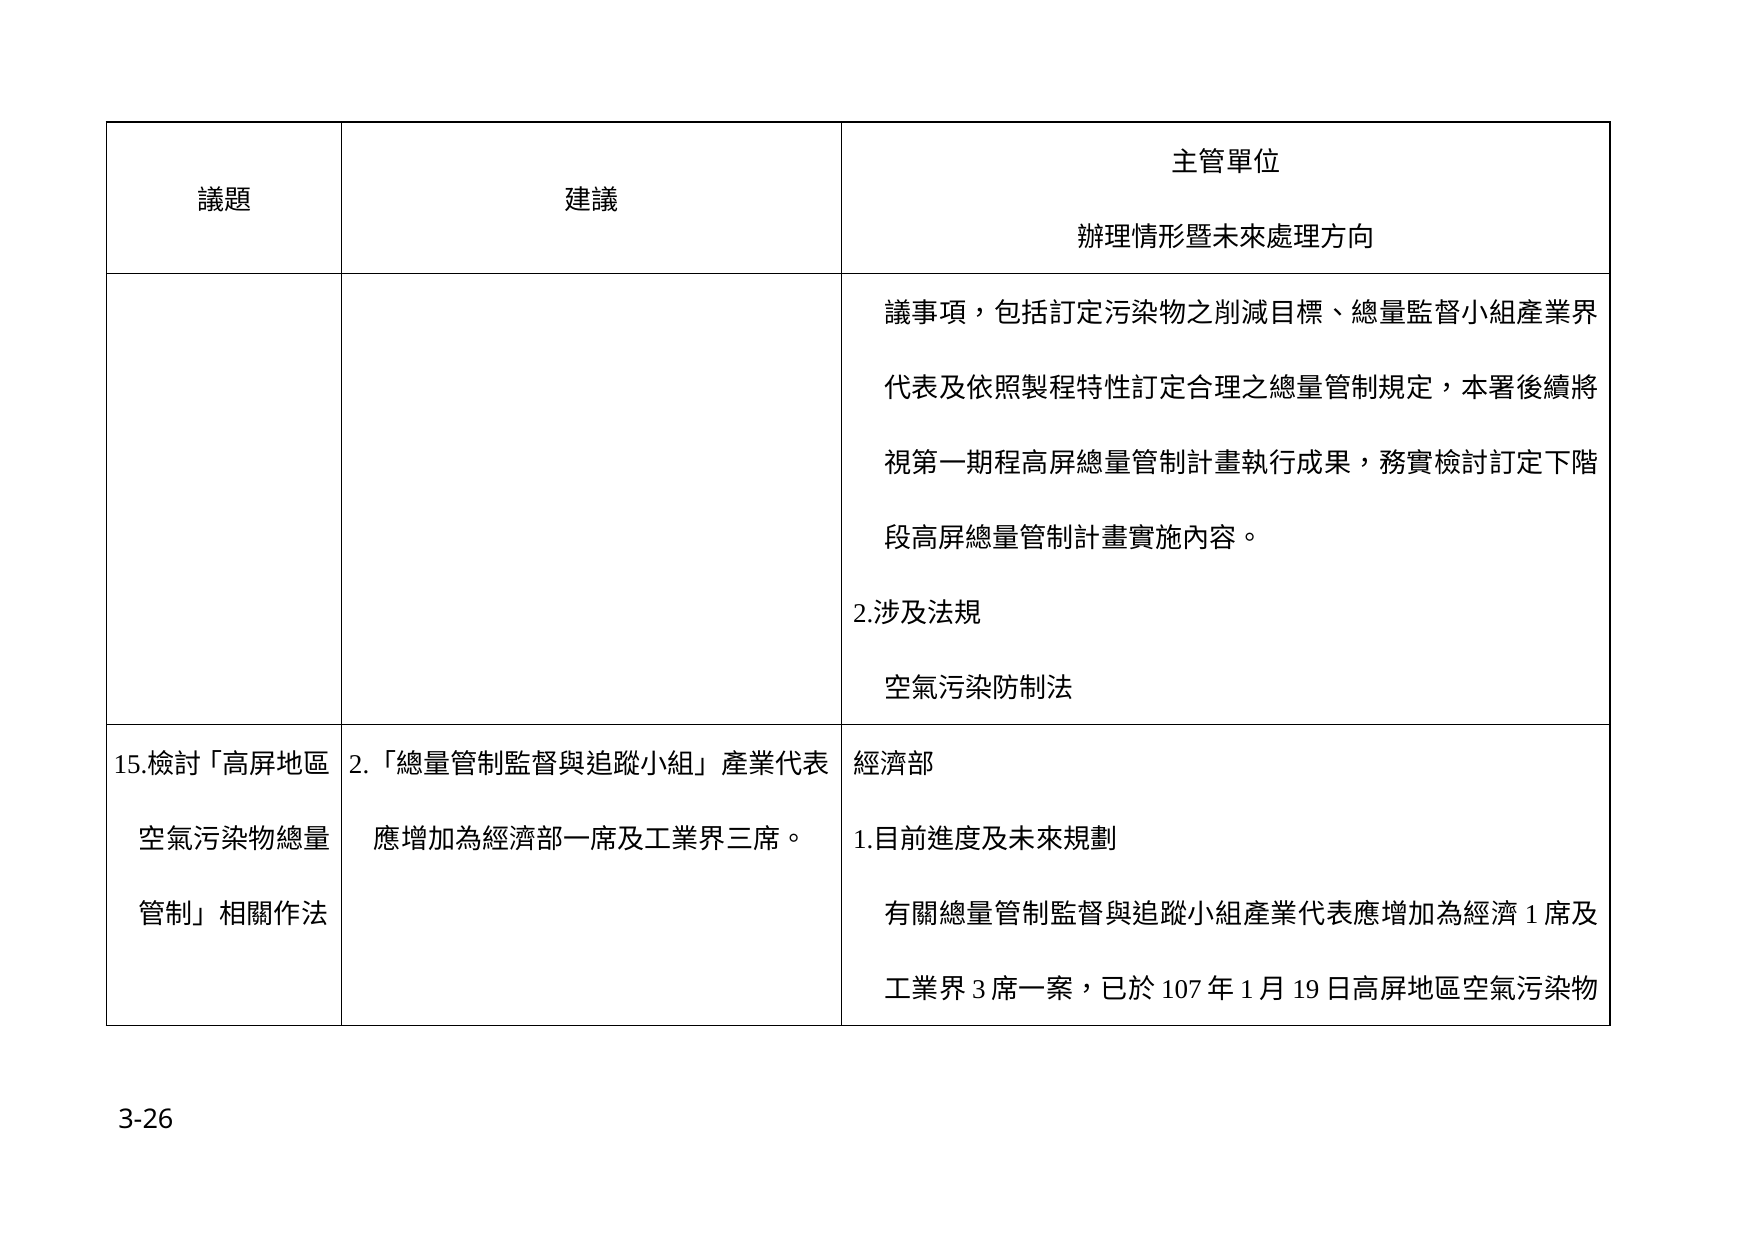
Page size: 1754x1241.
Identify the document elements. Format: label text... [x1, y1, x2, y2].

table_header 議題 [107, 123, 341, 272]
table_cell [107, 274, 341, 723]
table_cell [342, 274, 841, 723]
table_cell 經濟部 1.目前進度及未來規劃 有關總量管制監督與追蹤小組產業代表應增加為經濟1席及工業界3席一案，已於107年1月19日高屏地區空氣污染物 [842, 725, 1609, 1024]
table_header 主管單位 辦理情形暨未來處理方向 [842, 123, 1609, 272]
table_cell 2.「總量管制監督與追蹤小組」產業代表應增加為經濟部一席及工業界三席。 [342, 725, 841, 1024]
table_cell 15.檢討「高屏地區空氣污染物總量管制」相關作法 [107, 725, 341, 1024]
table_cell 議事項，包括訂定污染物之削減目標、總量監督小組產業界代表及依照製程特性訂定合理之總量管制規定，本署後續將視第一期程高屏總量管制計畫執行成果，務實檢討訂定下階段高屏總量管制計畫實施內容。 2.涉及法規 空氣污染防制法 [842, 274, 1609, 723]
table_header 建議 [342, 123, 841, 272]
